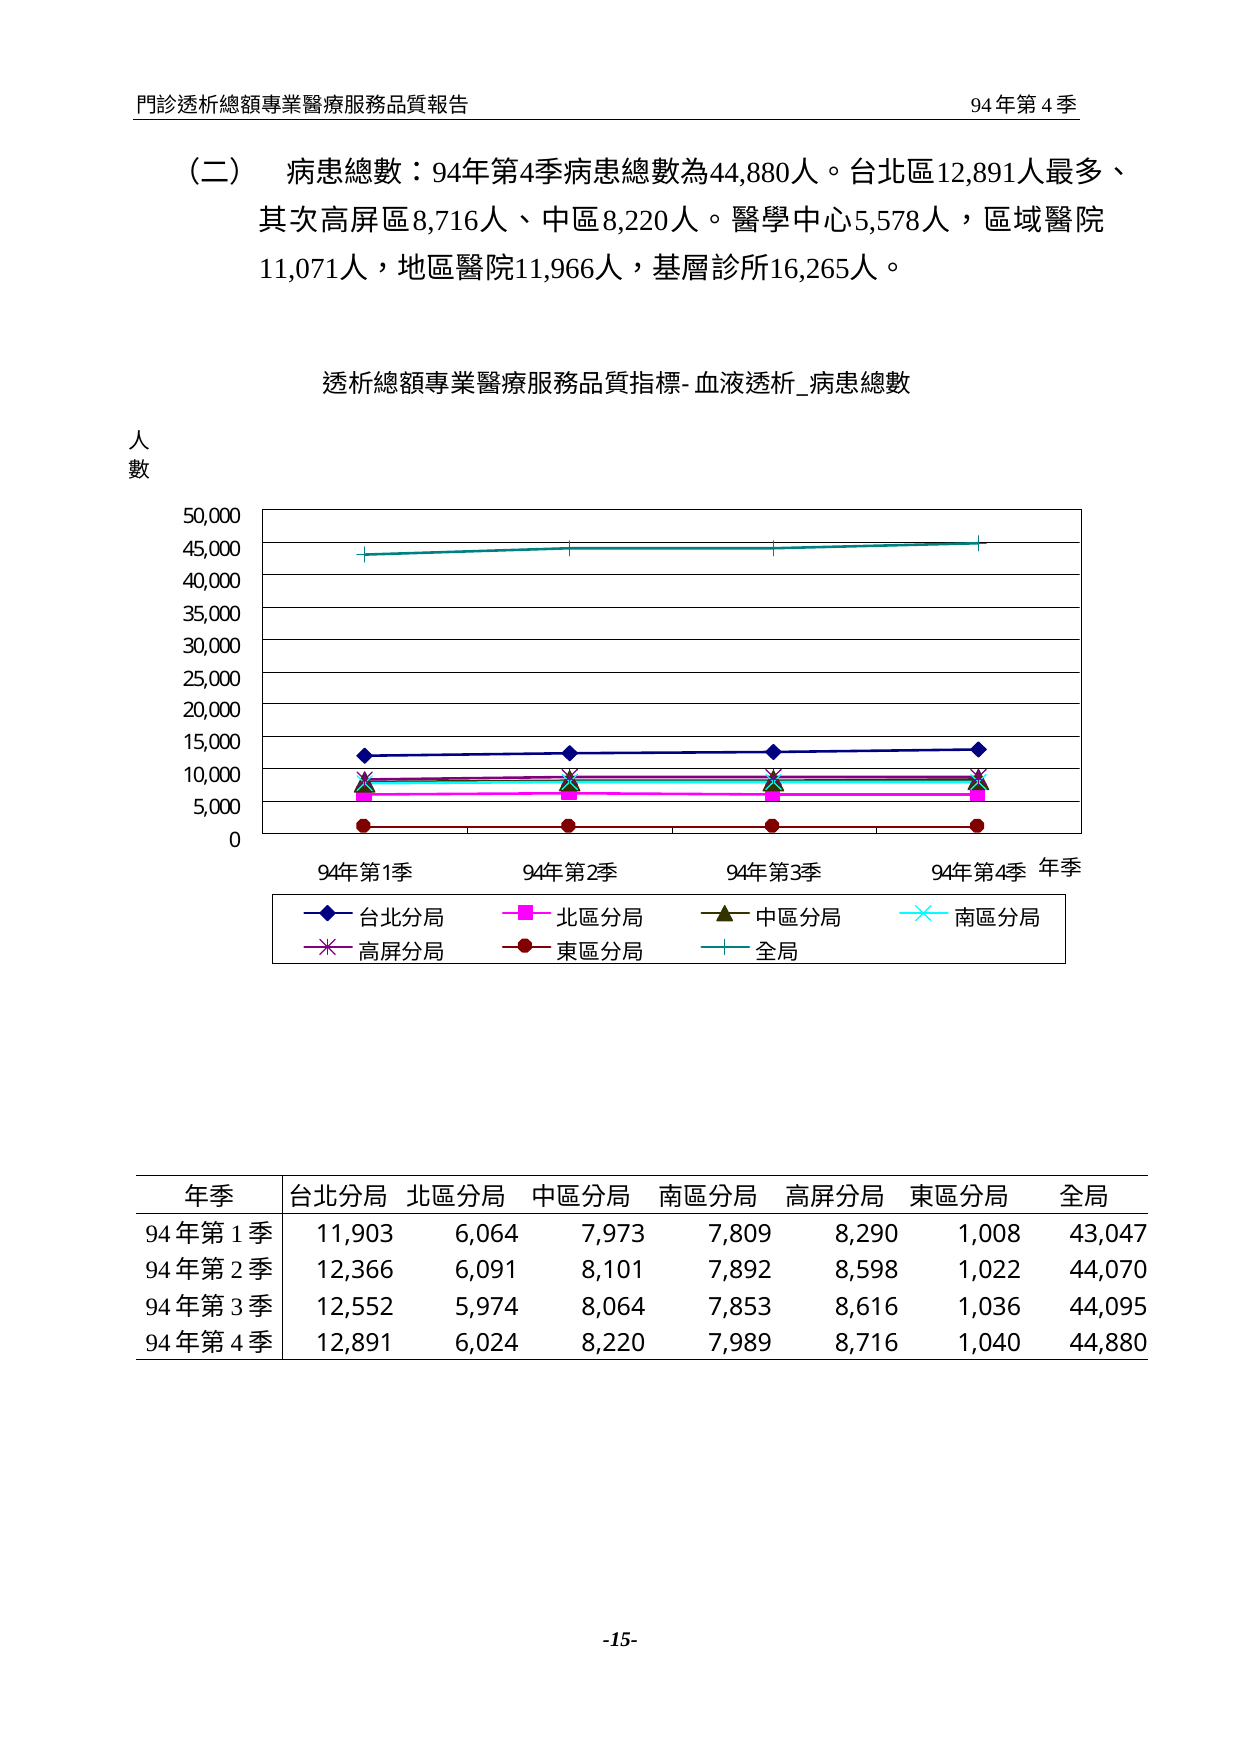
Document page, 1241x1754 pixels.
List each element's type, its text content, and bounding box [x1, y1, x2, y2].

table_cell 8,101 [518, 1250, 645, 1286]
table_cell 1,022 [898, 1250, 1021, 1286]
table_cell 44,880 [1021, 1322, 1147, 1358]
table_cell 7,973 [518, 1214, 645, 1250]
table_cell 8,616 [772, 1286, 898, 1322]
table_cell 7,989 [645, 1322, 772, 1358]
table_header 台北分局 [283, 1176, 394, 1212]
table_cell 94年第1季 [136, 1214, 282, 1250]
table_cell 11,903 [283, 1214, 394, 1250]
table_cell 94年第4季 [136, 1322, 282, 1358]
table_header 北區分局 [394, 1176, 518, 1212]
table_cell 12,366 [283, 1250, 394, 1286]
table_cell 5,974 [394, 1286, 518, 1322]
table_cell 6,024 [394, 1322, 518, 1358]
table_cell 94年第2季 [136, 1250, 282, 1286]
table_cell 1,040 [898, 1322, 1021, 1358]
table_cell 94年第3季 [136, 1286, 282, 1322]
table_cell 1,036 [898, 1286, 1021, 1322]
table_header 全局 [1021, 1176, 1147, 1212]
table_cell 6,064 [394, 1214, 518, 1250]
table_cell 8,716 [772, 1322, 898, 1358]
table_header 南區分局 [645, 1176, 772, 1212]
table_cell 6,091 [394, 1250, 518, 1286]
table_header 年季 [136, 1176, 282, 1212]
table_cell 8,598 [772, 1250, 898, 1286]
table_cell 44,095 [1021, 1286, 1147, 1322]
table_cell 8,290 [772, 1214, 898, 1250]
table_cell 43,047 [1021, 1214, 1147, 1250]
table_cell 8,064 [518, 1286, 645, 1322]
table_cell 7,853 [645, 1286, 772, 1322]
table_header 東區分局 [898, 1176, 1021, 1212]
list 病患總數：94年第4季病患總數為44,880人。台北區12,891人最多、其次高屏區8,716人、中區8,220人。醫學中心5,578人，區域醫院11,071人，地區醫院11,966人，基層診所16,265人。 [171, 144, 1104, 288]
table_header 高屏分局 [772, 1176, 898, 1212]
table_cell 7,892 [645, 1250, 772, 1286]
table_cell 7,809 [645, 1214, 772, 1250]
table_cell 12,891 [283, 1322, 394, 1358]
table_cell 8,220 [518, 1322, 645, 1358]
table_cell 12,552 [283, 1286, 394, 1322]
table_header 中區分局 [518, 1176, 645, 1212]
table_cell 1,008 [898, 1214, 1021, 1250]
table_cell 44,070 [1021, 1250, 1147, 1286]
